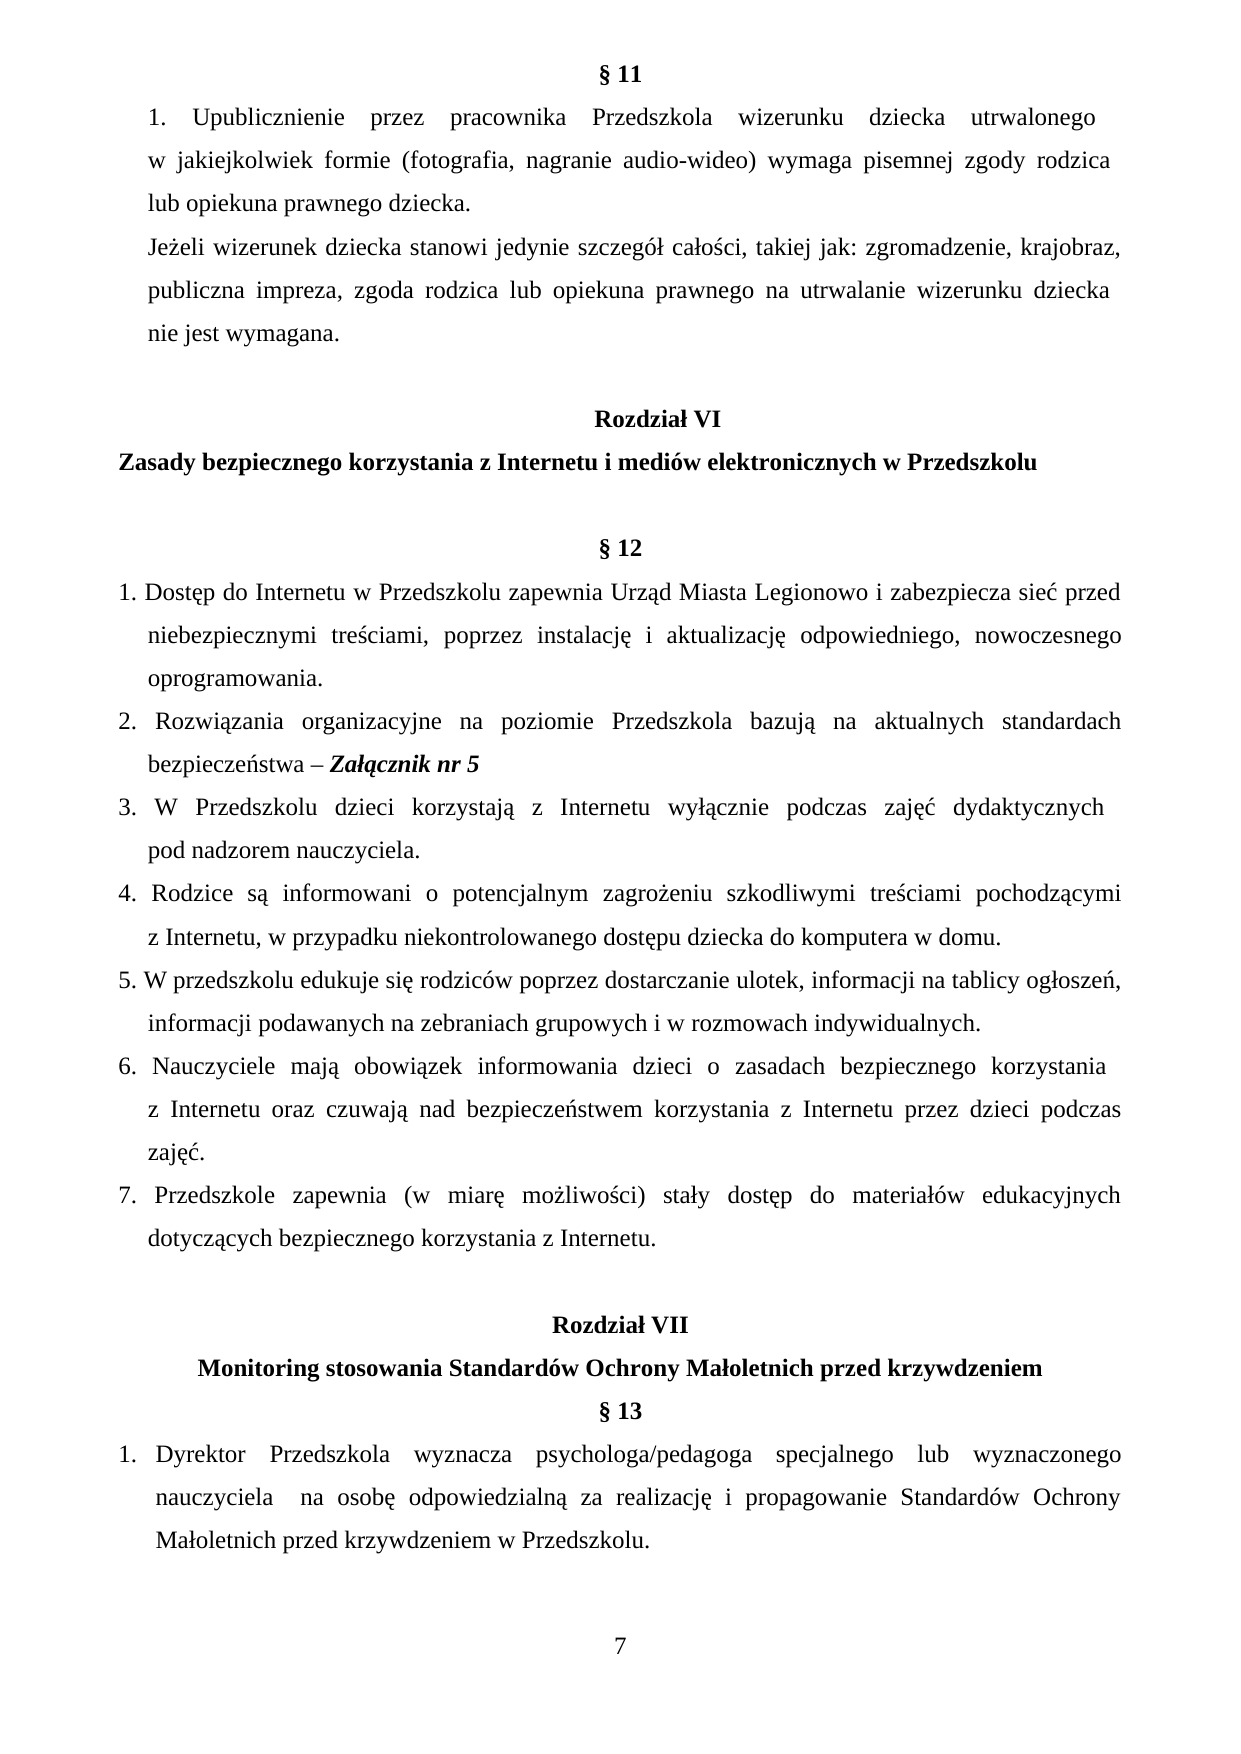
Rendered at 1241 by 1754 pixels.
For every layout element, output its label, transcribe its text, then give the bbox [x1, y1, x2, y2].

text § 12 [118, 533, 1122, 562]
text 6. Nauczyciele mają obowiązek informowania dzieci o zasadach bezpiecznego korzystania z Internetu oraz czuwają nad bezpieczeństwem korzystania z Internetu przez dzieci podczas zajęć. [118, 1051, 1122, 1166]
text 3. W Przedszkolu dzieci korzystają z Internetu wyłącznie podczas zajęć dydaktycznych pod nadzorem nauczyciela. [118, 792, 1122, 864]
text 1. Dostęp do Internetu w Przedszkolu zapewnia Urząd Miasta Legionowo i zabezpiecza sieć przed niebezpiecznymi treściami, poprzez instalację i aktualizację odpowiedniego, nowoczesnego oprogramowania. [118, 577, 1122, 692]
text Jeżeli wizerunek dziecka stanowi jedynie szczegół całości, takiej jak: zgromadzenie, krajobraz, publiczna impreza, zgoda rodzica lub opiekuna prawnego na utrwalanie wizerunku dziecka nie jest wymagana. [148, 232, 1122, 347]
text 2. Rozwiązania organizacyjne na poziomie Przedszkola bazują na aktualnych standardach bezpieczeństwa – Załącznik nr 5 [118, 706, 1122, 778]
list Rozdział VI [193, 404, 1122, 433]
text 4. Rodzice są informowani o potencjalnym zagrożeniu szkodliwymi treściami pochodzącymi z Internetu, w przypadku niekontrolowanego dostępu dziecka do komputera w domu. [118, 878, 1122, 950]
list Dyrektor Przedszkola wyznacza psychologa/pedagoga specjalnego lub wyznaczonego nauczyciela na osobę odpowiedzialną za realizację i propagowanie Standardów Ochrony Małoletnich przed krzywdzeniem w Przedszkolu. [118, 1439, 1122, 1554]
text Monitoring stosowania Standardów Ochrony Małoletnich przed krzywdzeniem [118, 1353, 1122, 1382]
list Upublicznienie przez pracownika Przedszkola wizerunku dziecka utrwalonego w jakiejkolwiek formie (fotografia, nagranie audio-wideo) wymaga pisemnej zgody rodzica lub opiekuna prawnego dziecka. [148, 102, 1122, 217]
text 7. Przedszkole zapewnia (w miarę możliwości) stały dostęp do materiałów edukacyjnych dotyczących bezpiecznego korzystania z Internetu. [118, 1180, 1122, 1252]
text Zasady bezpiecznego korzystania z Internetu i mediów elektronicznych w Przedszkolu [118, 447, 1122, 476]
text Rozdział VII [118, 1310, 1122, 1338]
text § 11 [118, 59, 1122, 88]
text 5. W przedszkolu edukuje się rodziców poprzez dostarczanie ulotek, informacji na tablicy ogłoszeń, informacji podawanych na zebraniach grupowych i w rozmowach indywidualnych. [118, 965, 1122, 1037]
text § 13 [118, 1396, 1122, 1425]
